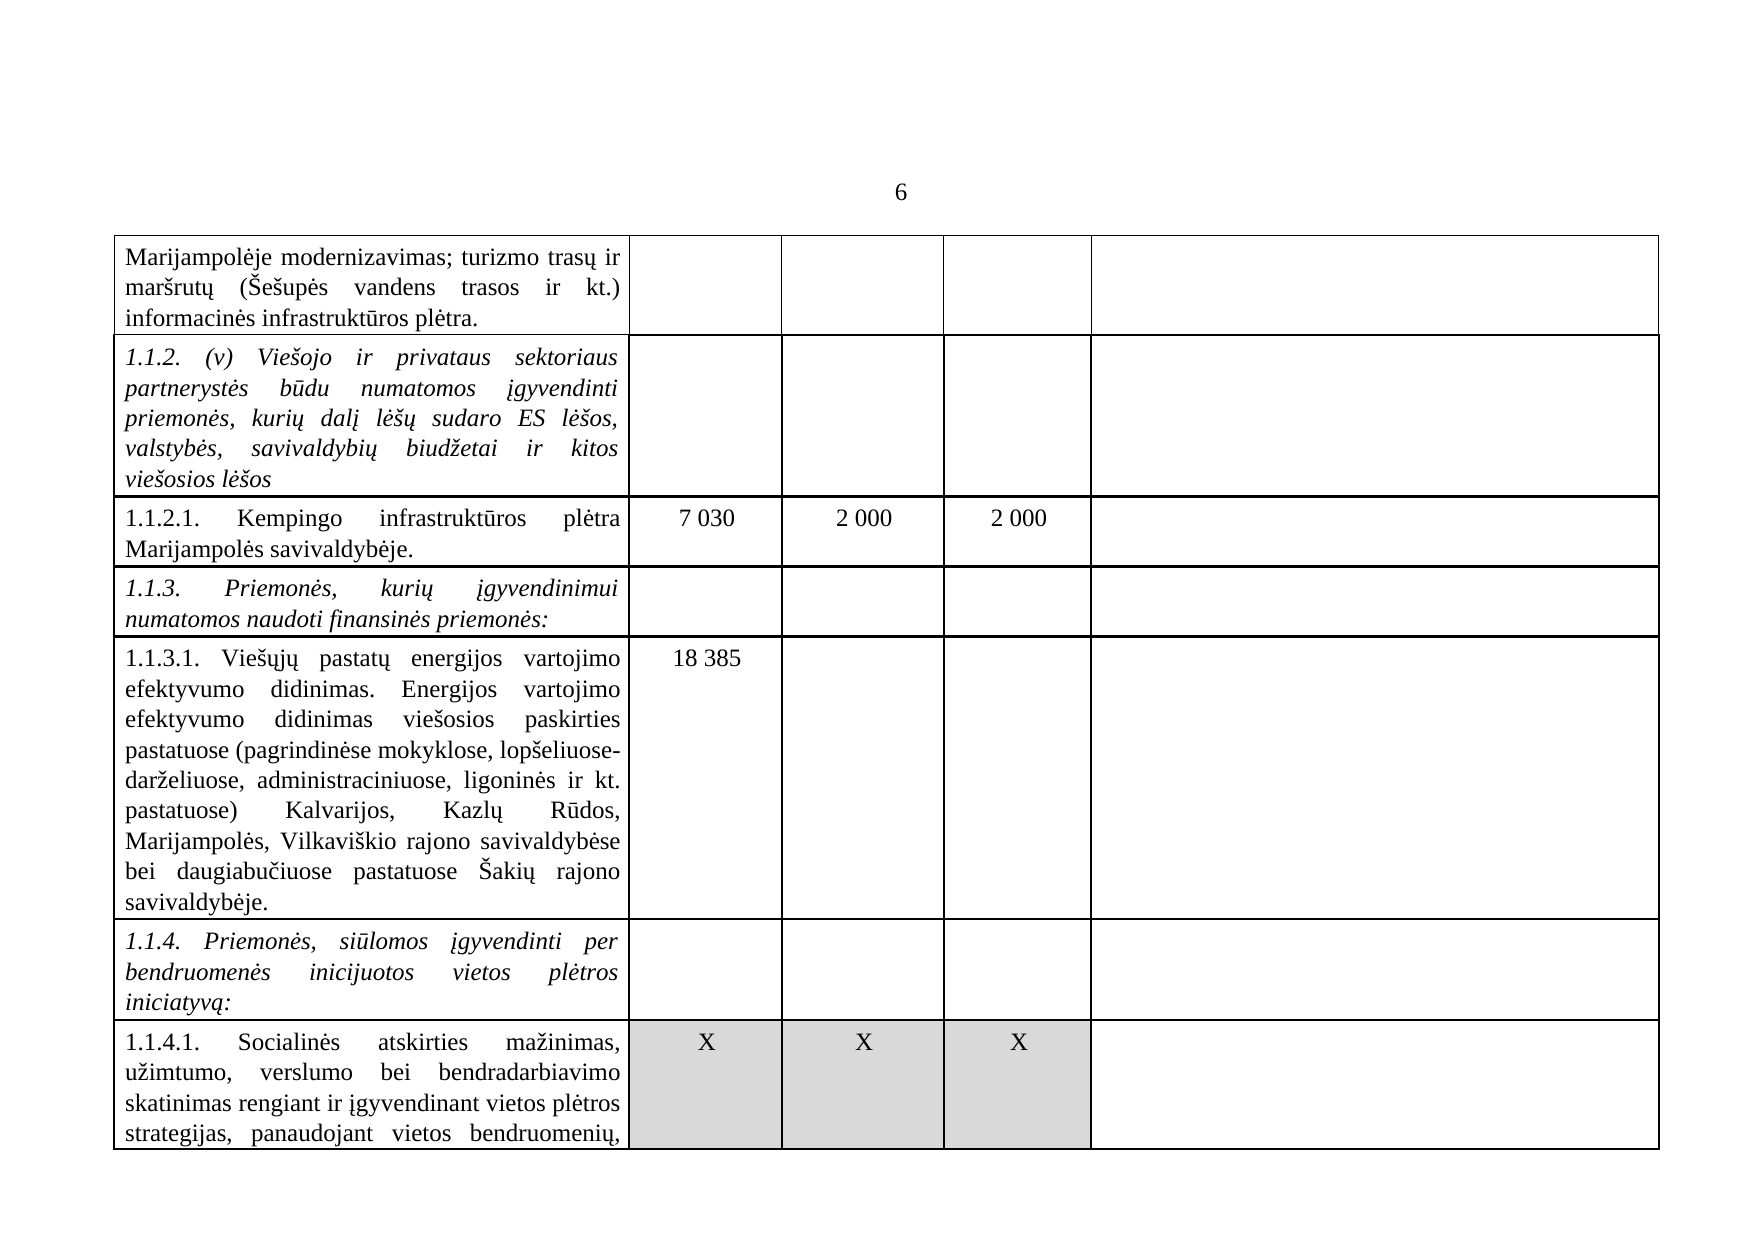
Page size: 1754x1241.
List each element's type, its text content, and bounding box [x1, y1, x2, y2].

table_cell Marijampolėje modernizavimas; turizmo trasų ir maršrutų (Šešupės vandens trasos ir kt.) informacinės infrastruktūros plėtra. [115, 236, 629, 334]
table_cell [783, 638, 943, 918]
table_cell [945, 638, 1090, 918]
table_cell [630, 920, 781, 1019]
table_cell [783, 920, 943, 1019]
table_cell 1.1.4. Priemonės, siūlomos įgyvendinti per bendruomenės inicijuotos vietos plėtros iniciatyvą: [115, 920, 628, 1019]
table_cell [783, 336, 943, 495]
table_cell 1.1.3.1. Viešųjų pastatų energijos vartojimo efektyvumo didinimas. Energijos vartojimo efektyvumo didinimas viešosios paskirties pastatuose (pagrindinėse mokyklose, lopšeliuose-darželiuose, administraciniuose, ligoninės ir kt. pastatuose) Kalvarijos, Kazlų Rūdos, Marijampolės, Vilkaviškio rajono savivaldybėse bei daugiabučiuose pastatuose Šakių rajono savivaldybėje. [115, 638, 628, 918]
table_cell X [630, 1021, 781, 1148]
table_cell [1092, 236, 1658, 334]
table_cell [944, 236, 1091, 334]
table_cell [945, 920, 1090, 1019]
table_cell [1092, 1021, 1658, 1148]
table_cell 1.1.4.1. Socialinės atskirties mažinimas, užimtumo, verslumo bei bendradarbiavimo skatinimas rengiant ir įgyvendinant vietos plėtros strategijas, panaudojant vietos bendruomenių, [115, 1021, 628, 1148]
table_cell 7 030 [630, 498, 781, 565]
table_cell [782, 236, 943, 334]
table_cell 1.1.2. (v) Viešojo ir privataus sektoriaus partnerystės būdu numatomos įgyvendinti priemonės, kurių dalį lėšų sudaro ES lėšos, valstybės, savivaldybių biudžetai ir kitos viešosios lėšos [115, 335, 628, 495]
table_cell [630, 236, 781, 334]
table_cell X [783, 1021, 943, 1148]
table_cell [1092, 638, 1658, 918]
table_cell [945, 568, 1090, 635]
table_cell 1.1.3. Priemonės, kurių įgyvendinimui numatomos naudoti finansinės priemonės: [115, 568, 628, 635]
table_cell [945, 336, 1090, 495]
table_cell [630, 568, 781, 635]
table_cell [1092, 498, 1658, 565]
table_cell X [945, 1021, 1090, 1148]
table_cell 2 000 [945, 498, 1090, 565]
table_cell 18 385 [630, 638, 781, 918]
table_cell 2 000 [783, 498, 943, 565]
table_cell [1092, 336, 1658, 495]
table_cell [783, 568, 943, 635]
table_cell 1.1.2.1. Kempingo infrastruktūros plėtra Marijampolės savivaldybėje. [115, 498, 628, 565]
table_cell [1092, 568, 1658, 635]
table_cell [1092, 920, 1658, 1019]
table_cell [630, 336, 781, 495]
